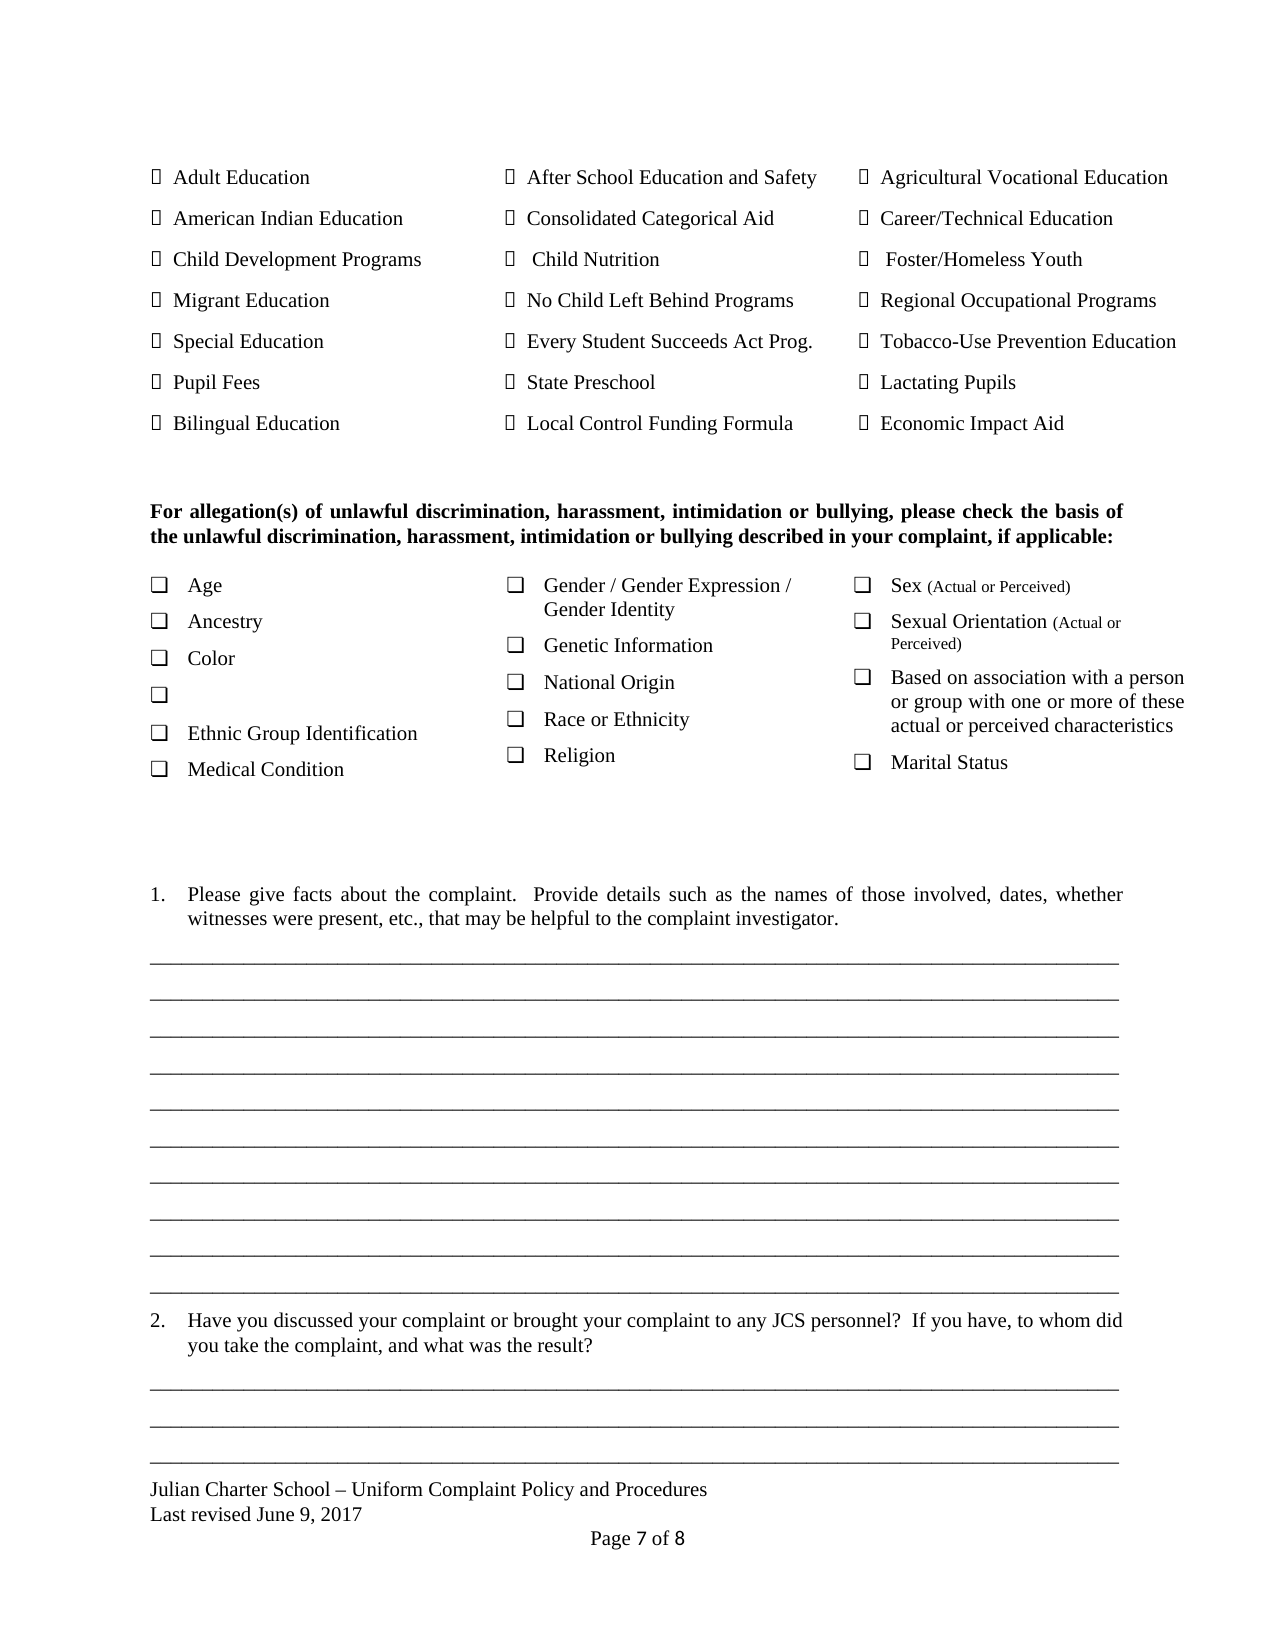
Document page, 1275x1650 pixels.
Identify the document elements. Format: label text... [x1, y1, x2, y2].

table_header Gender / Gender Expression / Gender Identity Genetic Information National Origin Race or Ethnicity Religion [491, 560, 844, 794]
text _____________________________________________________________________________________________ [150, 1126, 1125, 1150]
text For allegation(s) of unlawful discrimination, harassment, intimidation or bullying, please check the basis of the unlawful discrimination, harassment, intimidation or bullying described in your complaint, if applicable: [150, 499, 1125, 548]
text _____________________________________________________________________________________________ [150, 1016, 1125, 1040]
text _____________________________________________________________________________________________ [150, 1235, 1125, 1259]
text _____________________________________________________________________________________________ [150, 1162, 1125, 1186]
text _____________________________________________________________________________________________ [150, 1369, 1125, 1393]
text _____________________________________________________________________________________________ [150, 1442, 1125, 1466]
text _____________________________________________________________________________________________ [150, 1406, 1125, 1430]
table_header  Agricultural Vocational Education  Career/Technical Education  Foster/Homeless Youth  Regional Occupational Programs  Tobacco-Use Prevention Education  Lactating Pupils  Economic Impact Aid [846, 150, 1200, 449]
list Please give facts about the complaint. Provide details such as the names of those involved, dates, whether witnesses were present, etc., that may be helpful to the complaint investigator. [150, 882, 1125, 930]
text _____________________________________________________________________________________________ [150, 1199, 1125, 1223]
list Have you discussed your complaint or brought your complaint to any JCS personnel? If you have, to whom did you take the complaint, and what was the result? [150, 1308, 1125, 1357]
table_header Sex (Actual or Perceived) Sexual Orientation (Actual or Perceived) Based on association with a person or group with one or more of these actual or perceived characteristics Marital Status [844, 560, 1196, 794]
table_header  After School Education and Safety  Consolidated Categorical Aid  Child Nutrition  No Child Left Behind Programs  Every Student Succeeds Act Prog.  State Preschool  Local Control Funding Formula [493, 150, 846, 449]
text _____________________________________________________________________________________________ [150, 1089, 1125, 1113]
text _____________________________________________________________________________________________ [150, 979, 1125, 1003]
text _____________________________________________________________________________________________ [150, 1272, 1125, 1296]
text _____________________________________________________________________________________________ [150, 1052, 1125, 1077]
table_header  Adult Education  American Indian Education  Child Development Programs  Migrant Education  Special Education  Pupil Fees  Bilingual Education [139, 150, 492, 449]
text _____________________________________________________________________________________________ [150, 943, 1125, 967]
table_header Age Ancestry Color Ethnic Group Identification Medical Condition [139, 560, 491, 794]
